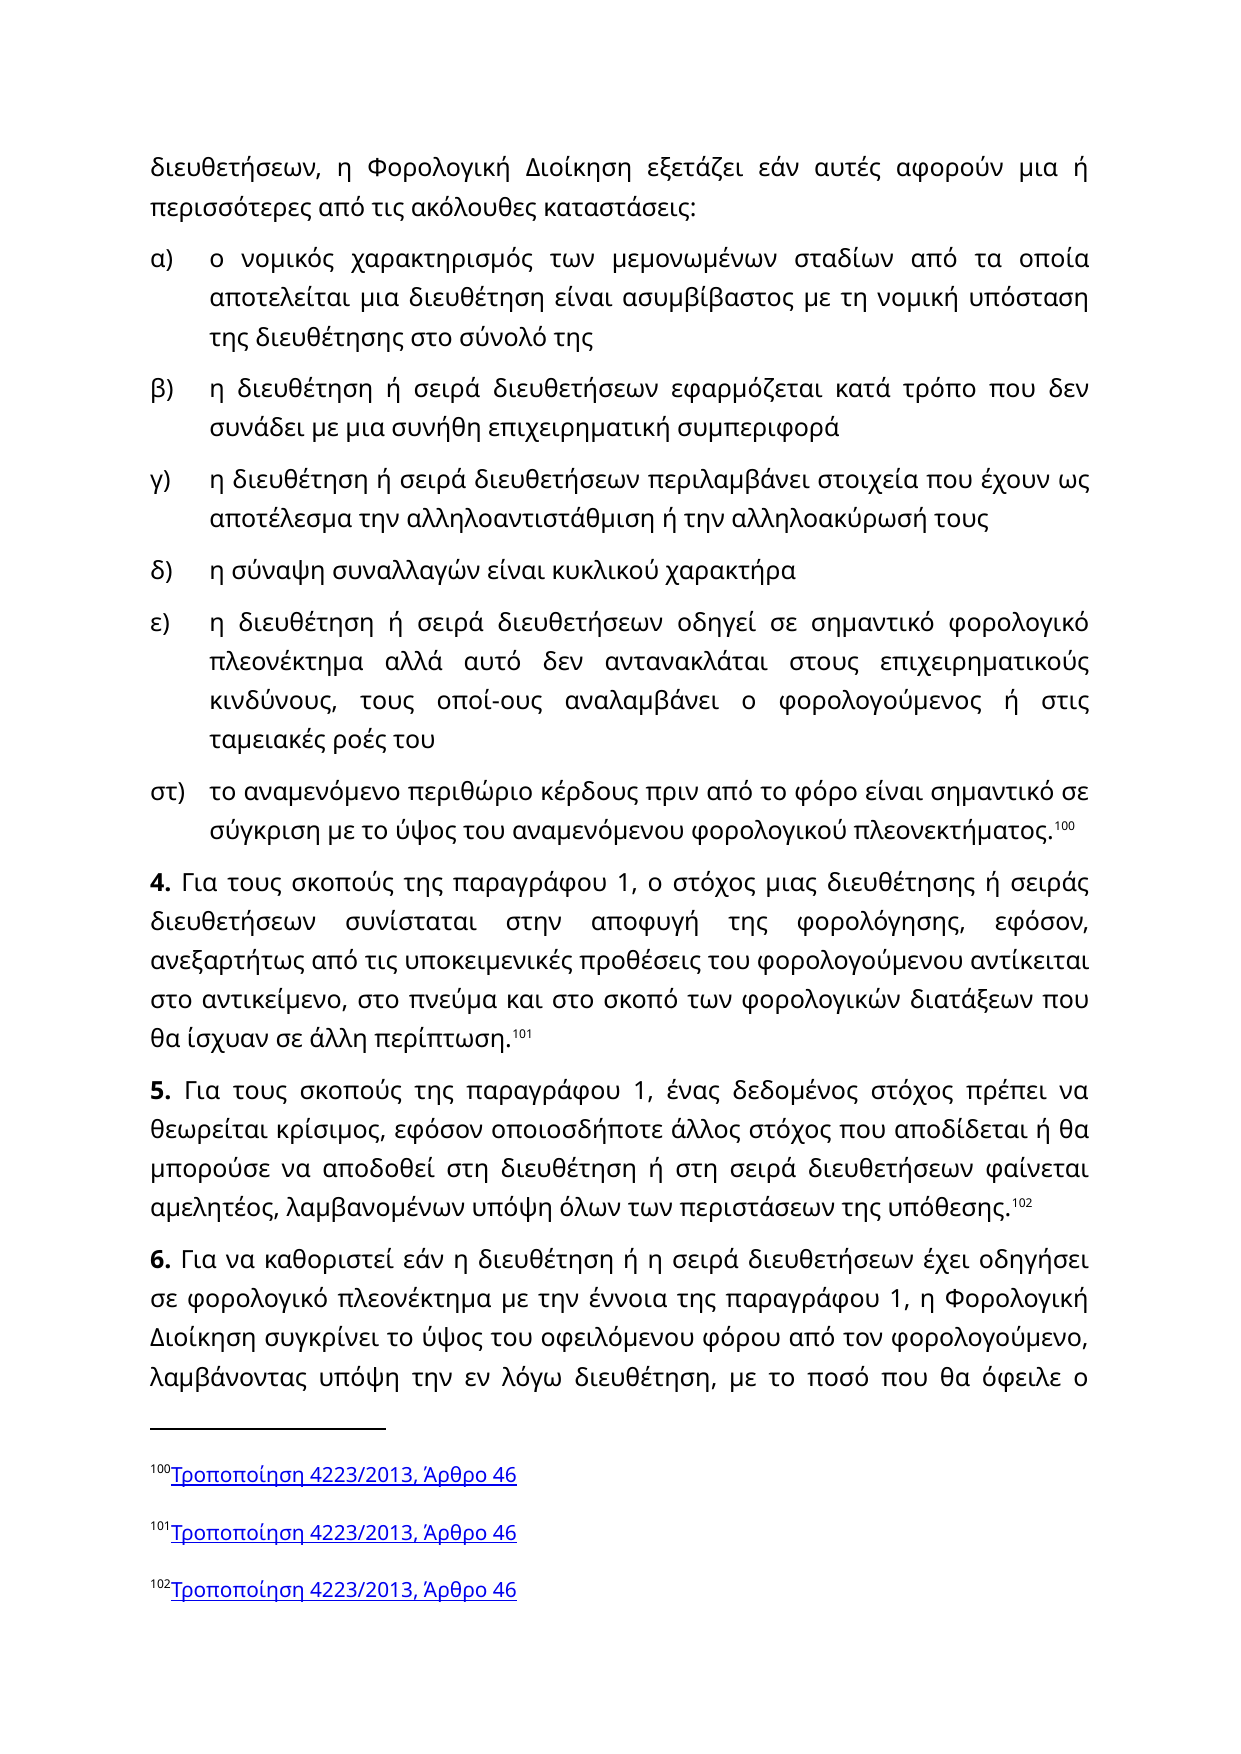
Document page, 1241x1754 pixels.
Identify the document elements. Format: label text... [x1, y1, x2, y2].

list στ) το αναμενόμενο περιθώριο κέρδους πριν από το φόρο είναι σημαντικό σε σύγκριση με το ύψος του αναμενόμενου φορολογικού πλεονεκτήματος. [150, 773, 1090, 847]
text 6. Για να καθοριστεί εάν η διευθέτηση ή η σειρά διευθετήσεων έχει οδηγήσει σε φορολογικό πλεονέκτημα με την έννοια της παραγράφου 1, η Φορολογική Διοίκηση συγκρίνει το ύψος του οφειλόμενου φόρου από τον φορολογούμενο, λαμβάνοντας υπόψη την εν λόγω διευθέτηση, με το ποσό που θα όφειλε ο [150, 1242, 1090, 1393]
text 5. Για τους σκοπούς της παραγράφου 1, ένας δεδομένος στόχος πρέπει να θεωρείται κρίσιμος, εφόσον οποιοσδήποτε άλλος στόχος που αποδίδεται ή θα μπορούσε να αποδοθεί στη διευθέτηση ή στη σειρά διευθετήσεων φαίνεται αμελητέος, λαμβανομένων υπόψη όλων των περιστάσεων της υπόθεσης. [150, 1072, 1090, 1224]
list α) ο νομικός χαρακτηρισμός των μεμονωμένων σταδίων από τα οποία αποτελείται μια διευθέτηση είναι ασυμβίβαστος με τη νομική υπόσταση της διευθέτησης στο σύνολό της [150, 241, 1090, 353]
list γ) η διευθέτηση ή σειρά διευθετήσεων περιλαμβάνει στοιχεία που έχουν ως αποτέλεσμα την αλληλοαντιστάθμιση ή την αλληλοακύρωσή τους [150, 462, 1090, 535]
list ε) η διευθέτηση ή σειρά διευθετήσεων οδηγεί σε σημαντικό φορολογικό πλεονέκτημα αλλά αυτό δεν αντανακλάται στους επιχειρηματικούς κινδύνους, τους οποί-ους αναλαμβάνει ο φορολογούμενος ή στις ταμειακές ροές του [150, 604, 1090, 756]
list δ) η σύναψη συναλλαγών είναι κυκλικού χαρακτήρα [150, 552, 1090, 587]
text Τροποποίηση 4223/2013, Άρθρο 46 [150, 1460, 1090, 1489]
text διευθετήσεων, η Φορολογική Διοίκηση εξετάζει εάν αυτές αφορούν μια ή περισσότερες από τις ακόλουθες καταστάσεις: [150, 150, 1090, 223]
text Τροποποίηση 4223/2013, Άρθρο 46 [150, 1576, 1090, 1604]
text 4. Για τους σκοπούς της παραγράφου 1, ο στόχος μιας διευθέτησης ή σειράς διευθετήσεων συνίσταται στην αποφυγή της φορολόγησης, εφόσον, ανεξαρτήτως από τις υποκειμενικές προθέσεις του φορολογούμενου αντίκειται στο αντικείμενο, στο πνεύμα και στο σκοπό των φορολογικών διατάξεων που θα ίσχυαν σε άλλη περίπτωση. [150, 864, 1090, 1055]
list β) η διευθέτηση ή σειρά διευθετήσεων εφαρμόζεται κατά τρόπο που δεν συνάδει με μια συνήθη επιχειρηματική συμπεριφορά [150, 371, 1090, 444]
text Τροποποίηση 4223/2013, Άρθρο 46 [150, 1518, 1090, 1546]
